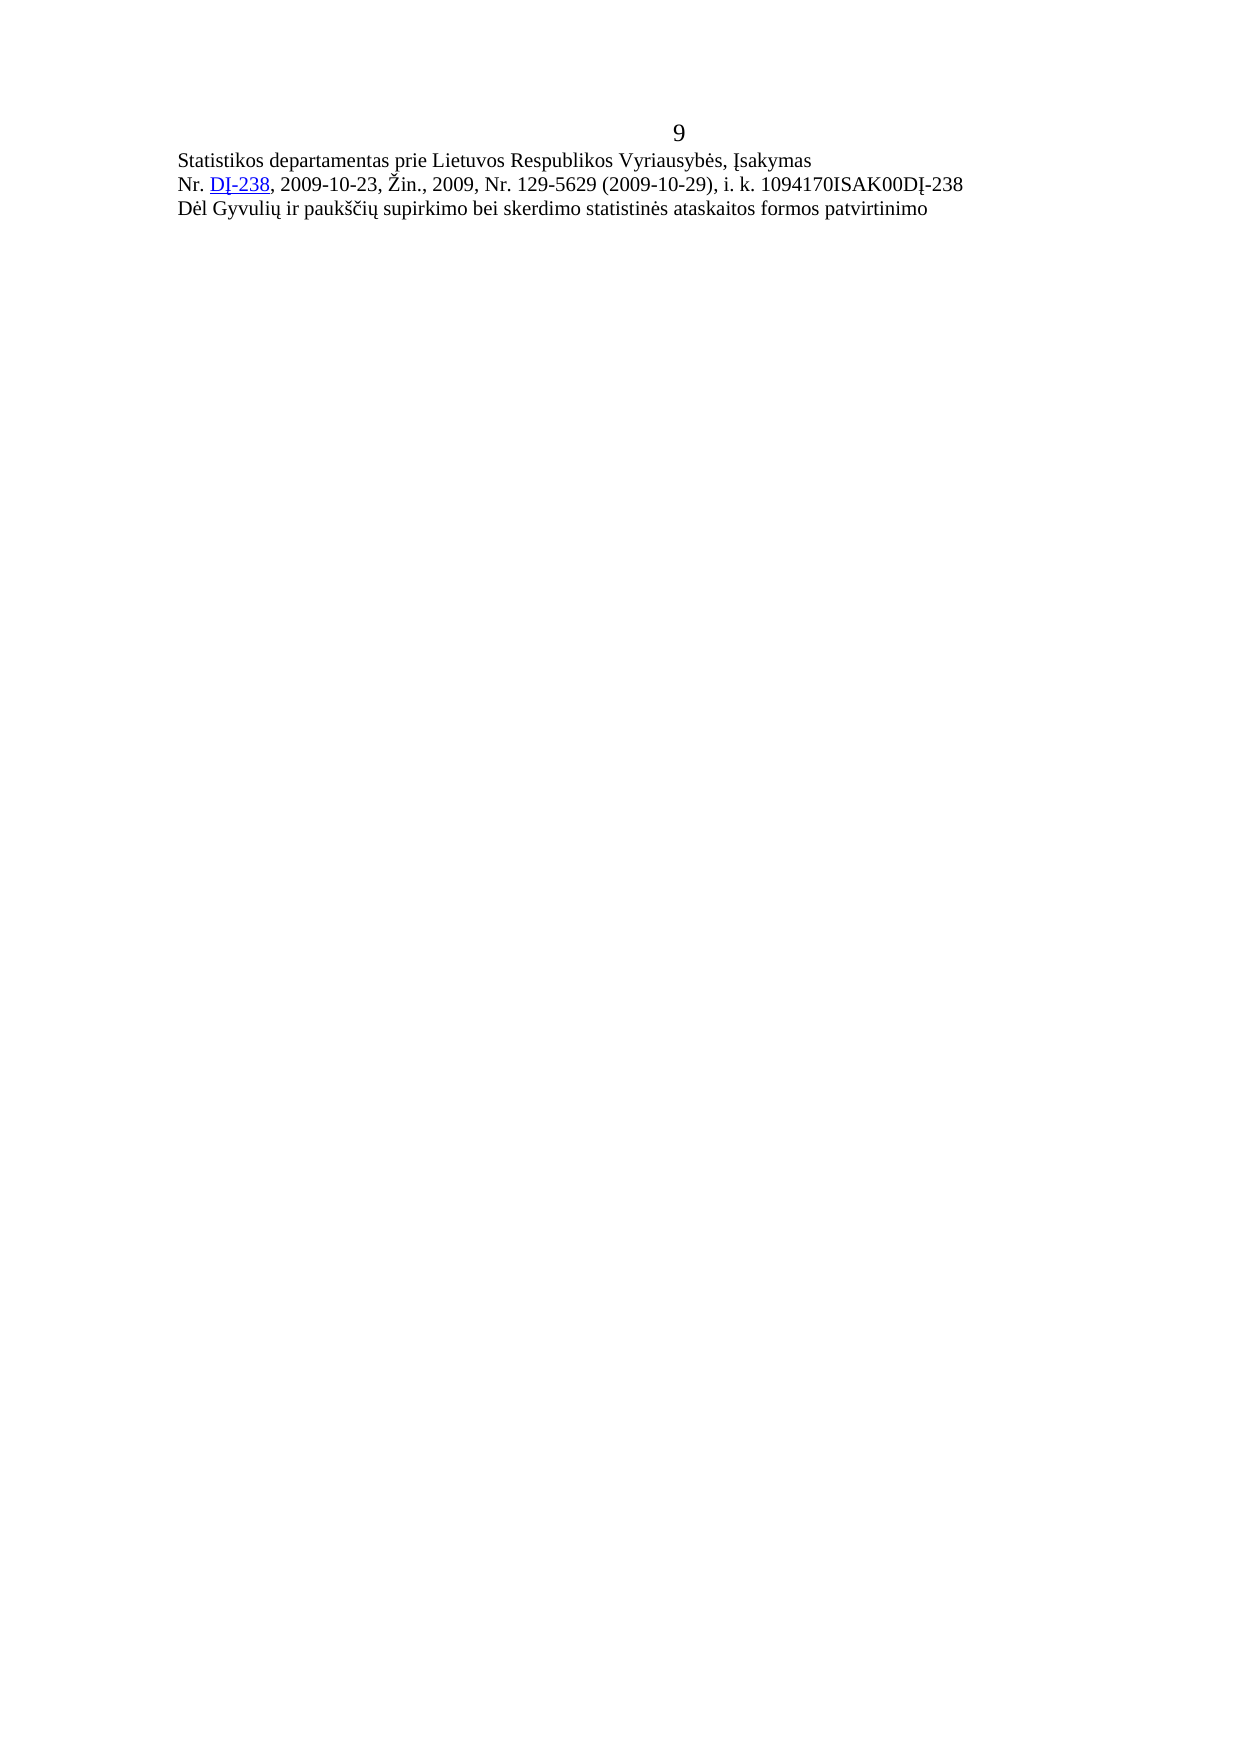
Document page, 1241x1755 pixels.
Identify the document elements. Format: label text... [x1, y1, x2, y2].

text Statistikos departamentas prie Lietuvos Respublikos Vyriausybės, Įsakymas [177, 148, 1181, 172]
text Dėl Gyvulių ir paukščių supirkimo bei skerdimo statistinės ataskaitos formos patvirtinimo [177, 196, 1181, 220]
text Nr. DĮ-238, 2009-10-23, Žin., 2009, Nr. 129-5629 (2009-10-29), i. k. 1094170ISAK00DĮ-238 [177, 172, 1181, 196]
